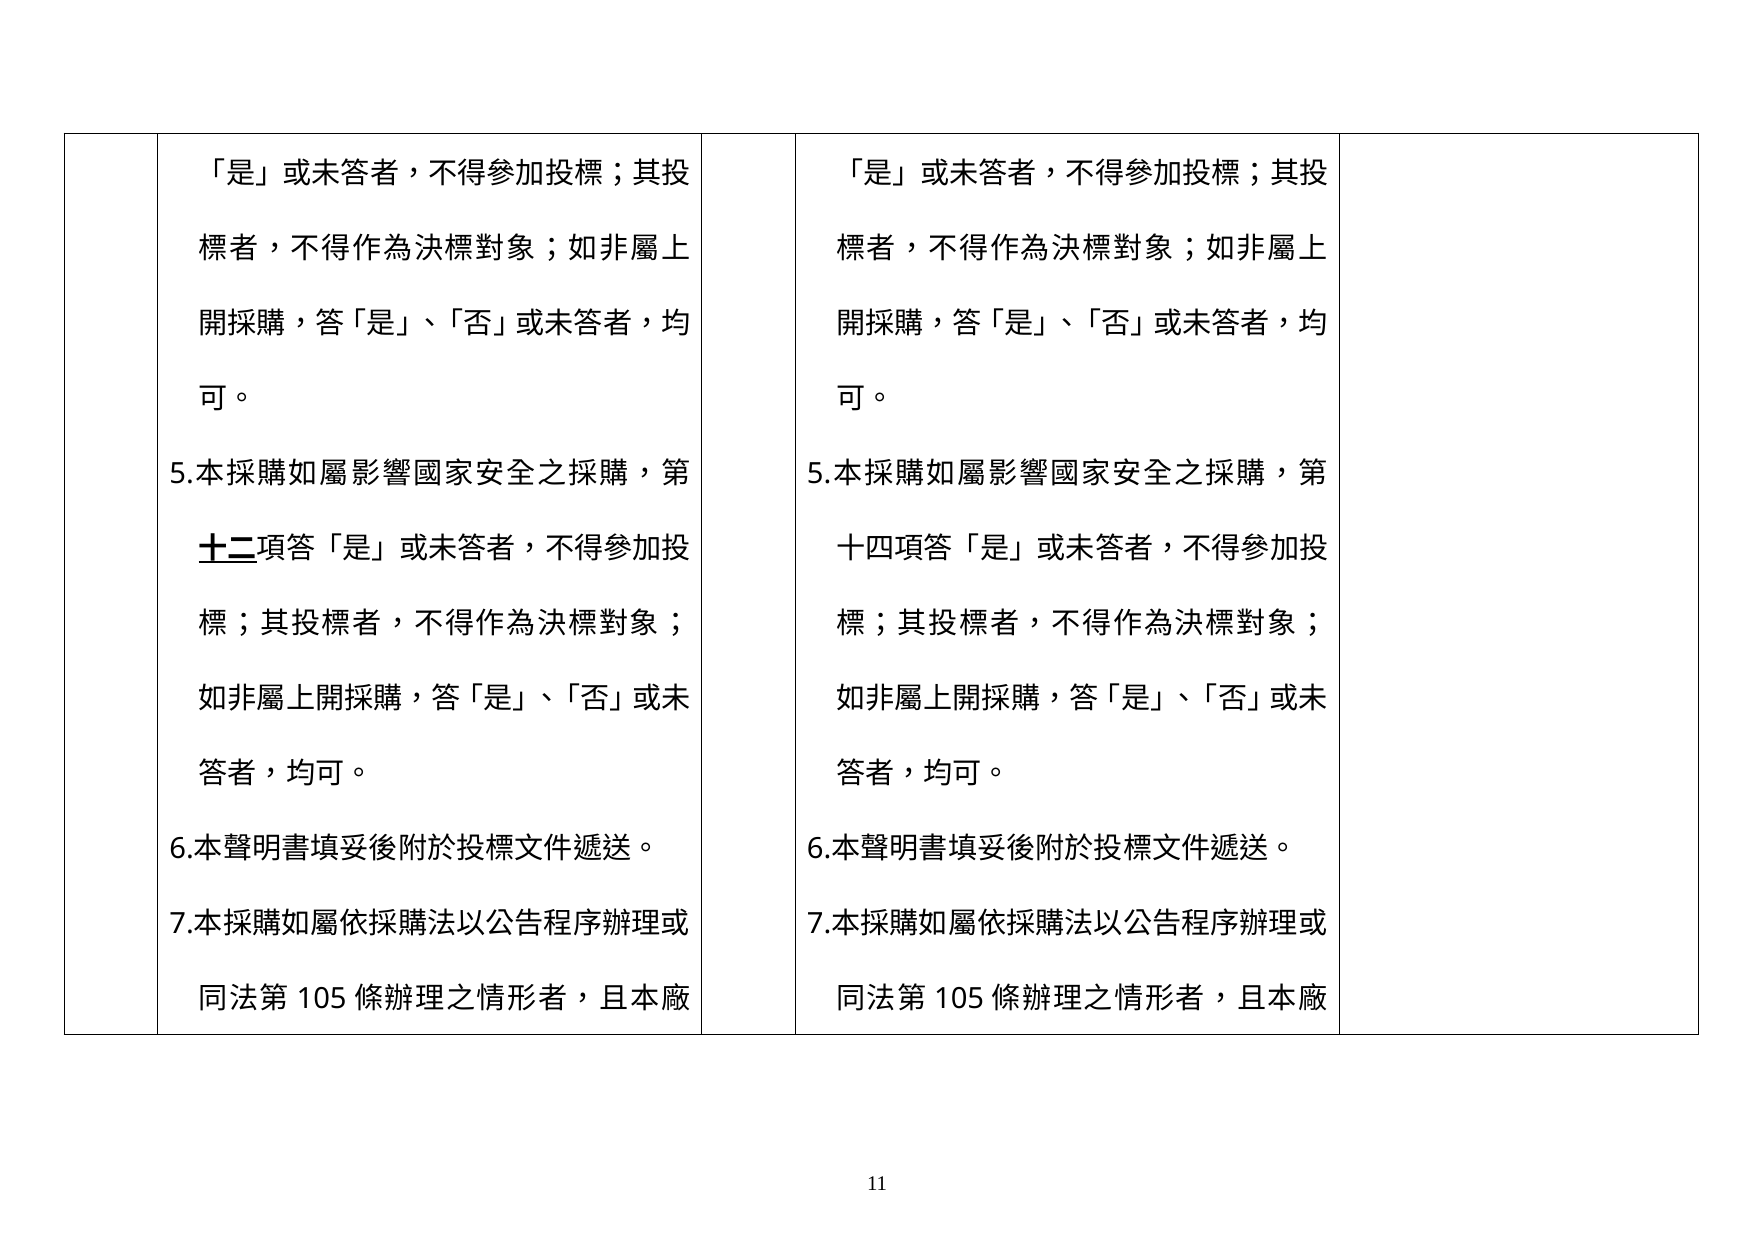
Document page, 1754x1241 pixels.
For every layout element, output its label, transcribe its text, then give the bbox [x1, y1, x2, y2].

table_cell [702, 134, 795, 1034]
table_cell 「是」或未答者，不得參加投標；其投標者，不得作為決標對象；如非屬上開採購，答「是」、「否」或未答者，均可。 5.本採購如屬影響國家安全之採購，第 十四項答「是」或未答者，不得參加投標；其投標者，不得作為決標對象；如非屬上開採購，答「是」、「否」或未答者，均可。 6.本聲明書填妥後附於投標文件遞送。 7.本採購如屬依採購法以公告程序辦理或同法第105條辦理之情形者，且本廠 [796, 134, 1339, 1034]
table_cell [1340, 134, 1698, 1034]
table_cell [65, 134, 157, 1034]
table_cell 「是」或未答者，不得參加投標；其投標者，不得作為決標對象；如非屬上開採購，答「是」、「否」或未答者，均可。 5.本採購如屬影響國家安全之採購，第 十二項答「是」或未答者，不得參加投標；其投標者，不得作為決標對象；如非屬上開採購，答「是」、「否」或未答者，均可。 6.本聲明書填妥後附於投標文件遞送。 7.本採購如屬依採購法以公告程序辦理或同法第105條辦理之情形者，且本廠 [158, 134, 701, 1034]
